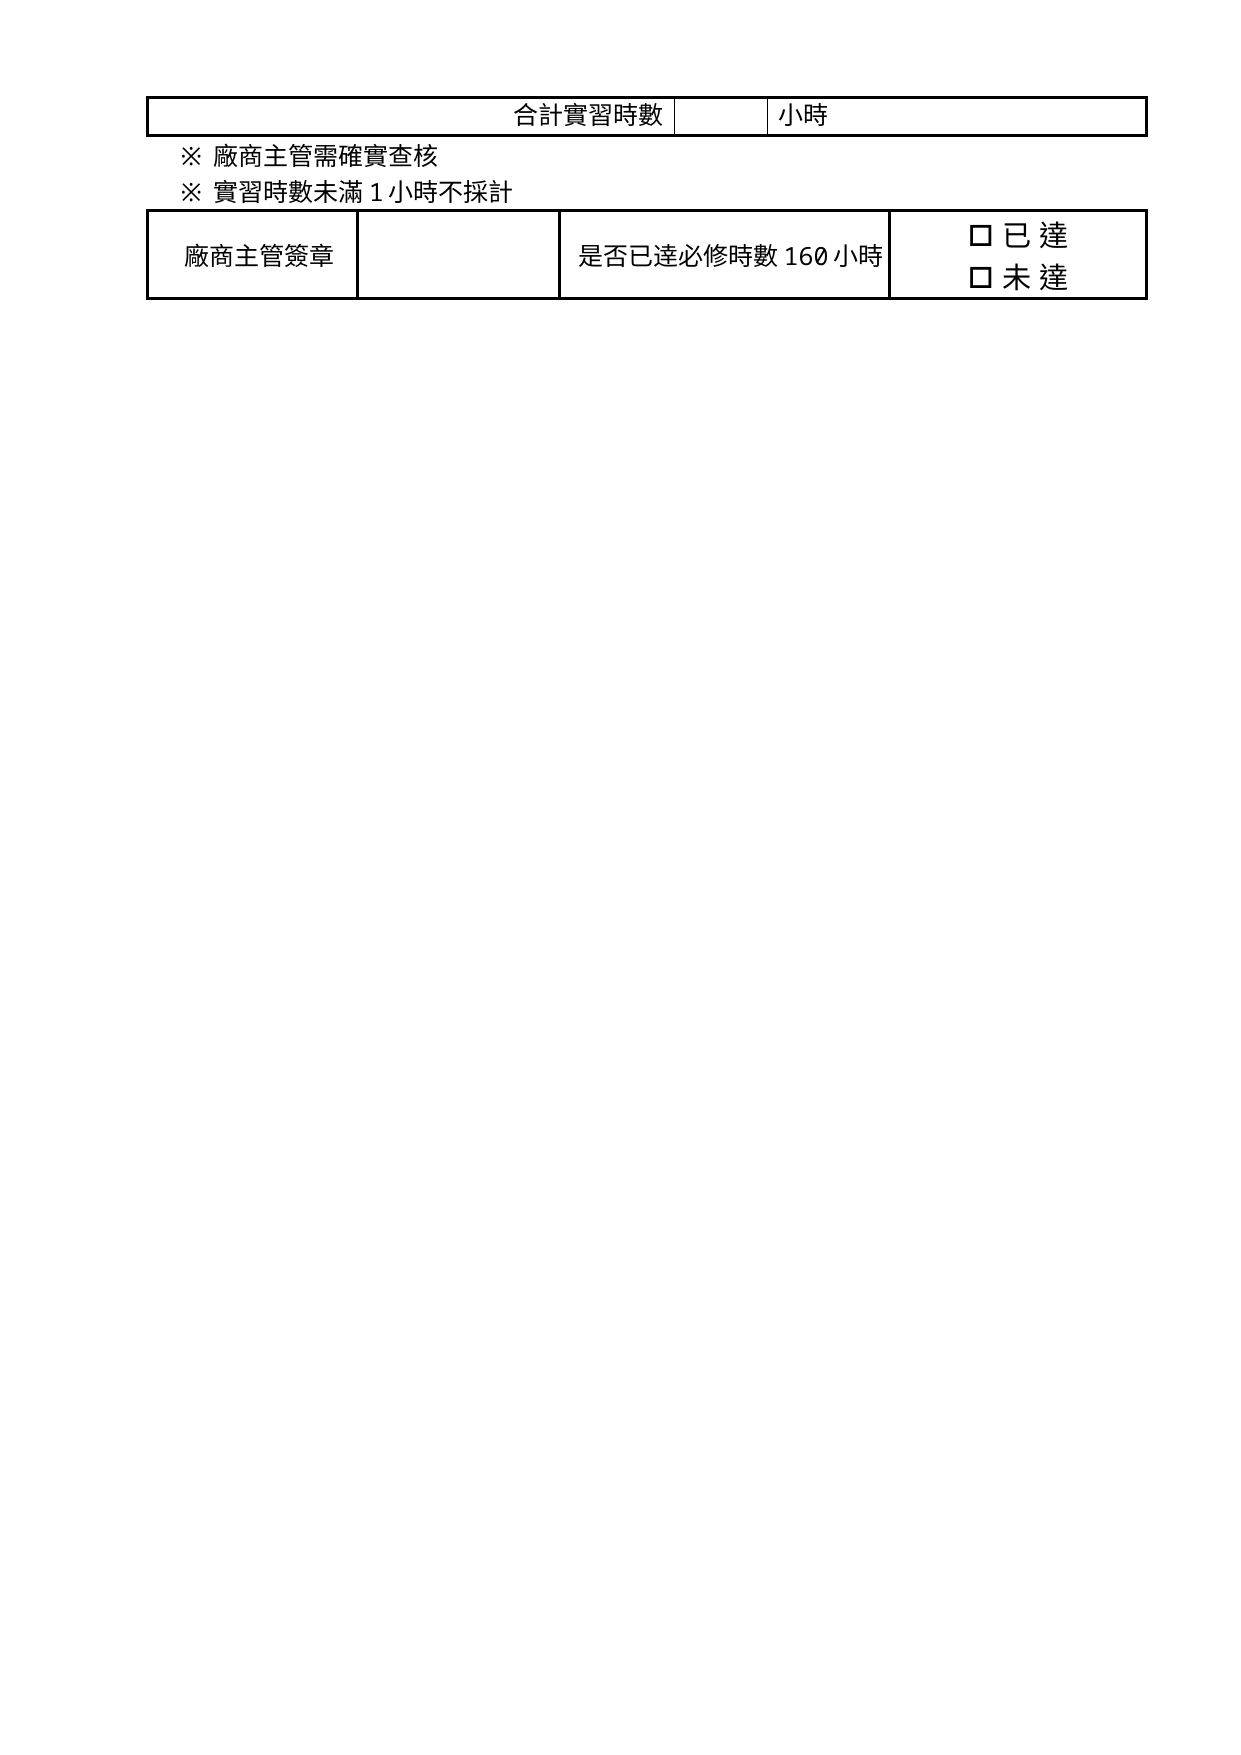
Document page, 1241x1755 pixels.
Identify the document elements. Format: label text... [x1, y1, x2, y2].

table_header 已達 未達 [891, 212, 1145, 297]
list 廠商主管需確實查核 [176, 137, 1152, 173]
table_cell [675, 99, 767, 133]
list 實習時數未滿1小時不採計 [176, 173, 1152, 209]
table_header 廠商主管簽章 [149, 212, 356, 297]
table_cell 合計實習時數 [149, 99, 674, 133]
table_header [359, 212, 558, 297]
table_cell 小時 [768, 99, 1145, 133]
table_header 是否已逹必修時數160小時 [561, 212, 888, 297]
